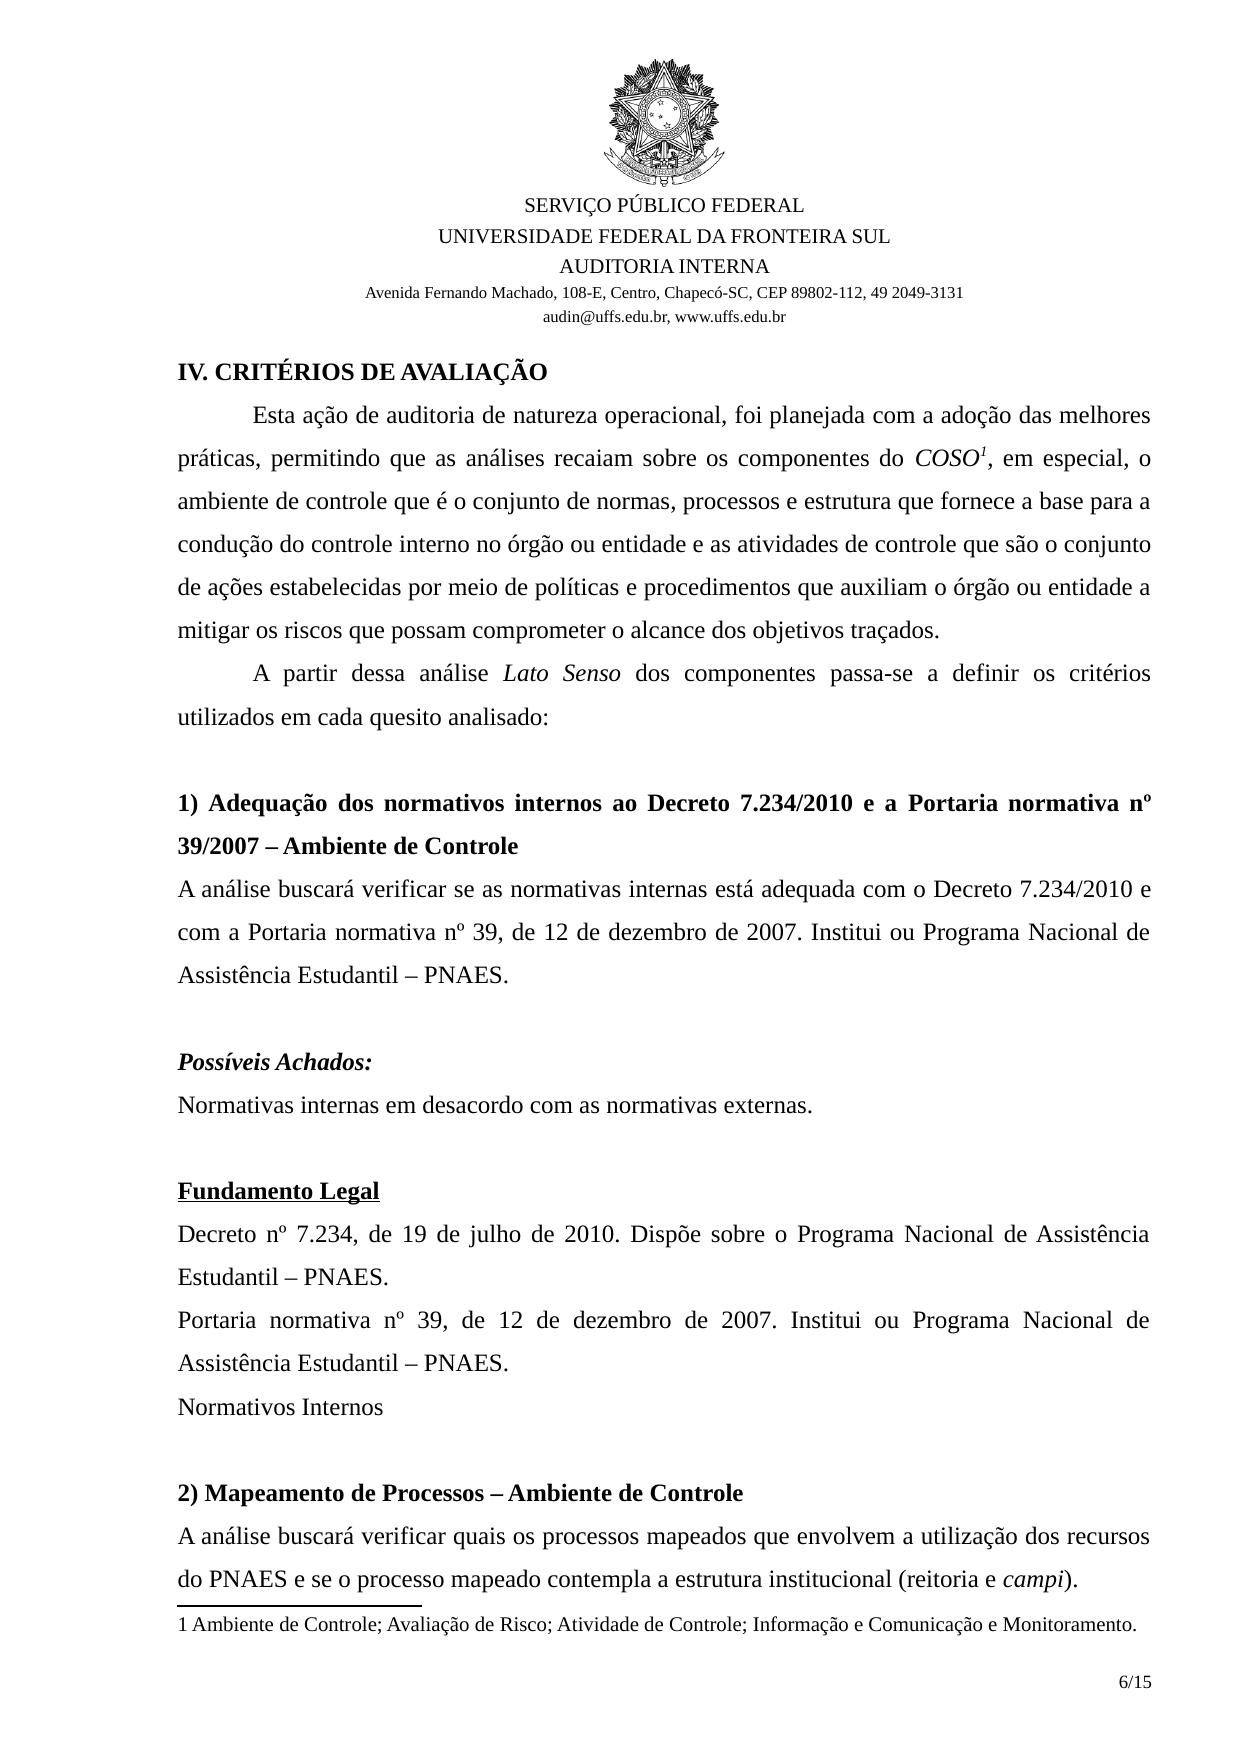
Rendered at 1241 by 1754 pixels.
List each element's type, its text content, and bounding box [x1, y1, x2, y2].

text A partir dessa análise Lato Senso dos componentes passa-se a definir os critérios utilizados em cada quesito analisado: [177, 658, 1152, 730]
text Normativas internas em desacordo com as normativas externas. [177, 1090, 1152, 1118]
text A análise buscará verificar quais os processos mapeados que envolvem a utilização dos recursos do PNAES e se o processo mapeado contempla a estrutura institucional (reitoria e campi). [177, 1521, 1152, 1593]
text Normativos Internos [177, 1392, 1152, 1420]
text Portaria normativa nº 39, de 12 de dezembro de 2007. Institui ou Programa Nacional de Assistência Estudantil – PNAES. [177, 1305, 1152, 1377]
text 2) Mapeamento de Processos – Ambiente de Controle [177, 1478, 1152, 1507]
text Fundamento Legal [177, 1176, 1152, 1205]
text A análise buscará verificar se as normativas internas está adequada com o Decreto 7.234/2010 e com a Portaria normativa nº 39, de 12 de dezembro de 2007. Institui ou Programa Nacional de Assistência Estudantil – PNAES. [177, 874, 1152, 989]
text 1) Adequação dos normativos internos ao Decreto 7.234/2010 e a Portaria normativa nº 39/2007 – Ambiente de Controle [177, 788, 1152, 860]
text Possíveis Achados: [177, 1047, 1152, 1075]
text Ambiente de Controle; Avaliação de Risco; Atividade de Controle; Informação e Comunicação e Monitoramento. [177, 1612, 1152, 1636]
text Esta ação de auditoria de natureza operacional, foi planejada com a adoção das melhores práticas, permitindo que as análises recaiam sobre os componentes do COSO, em especial, o ambiente de controle que é o conjunto de normas, processos e estrutura que fornece a base para a condução do controle interno no órgão ou entidade e as atividades de controle que são o conjunto de ações estabelecidas por meio de políticas e procedimentos que auxiliam o órgão ou entidade a mitigar os riscos que possam comprometer o alcance dos objetivos traçados. [177, 400, 1152, 644]
text IV. CRITÉRIOS DE AVALIAÇÃO [177, 357, 1152, 385]
text Decreto nº 7.234, de 19 de julho de 2010. Dispõe sobre o Programa Nacional de Assistência Estudantil – PNAES. [177, 1219, 1152, 1291]
